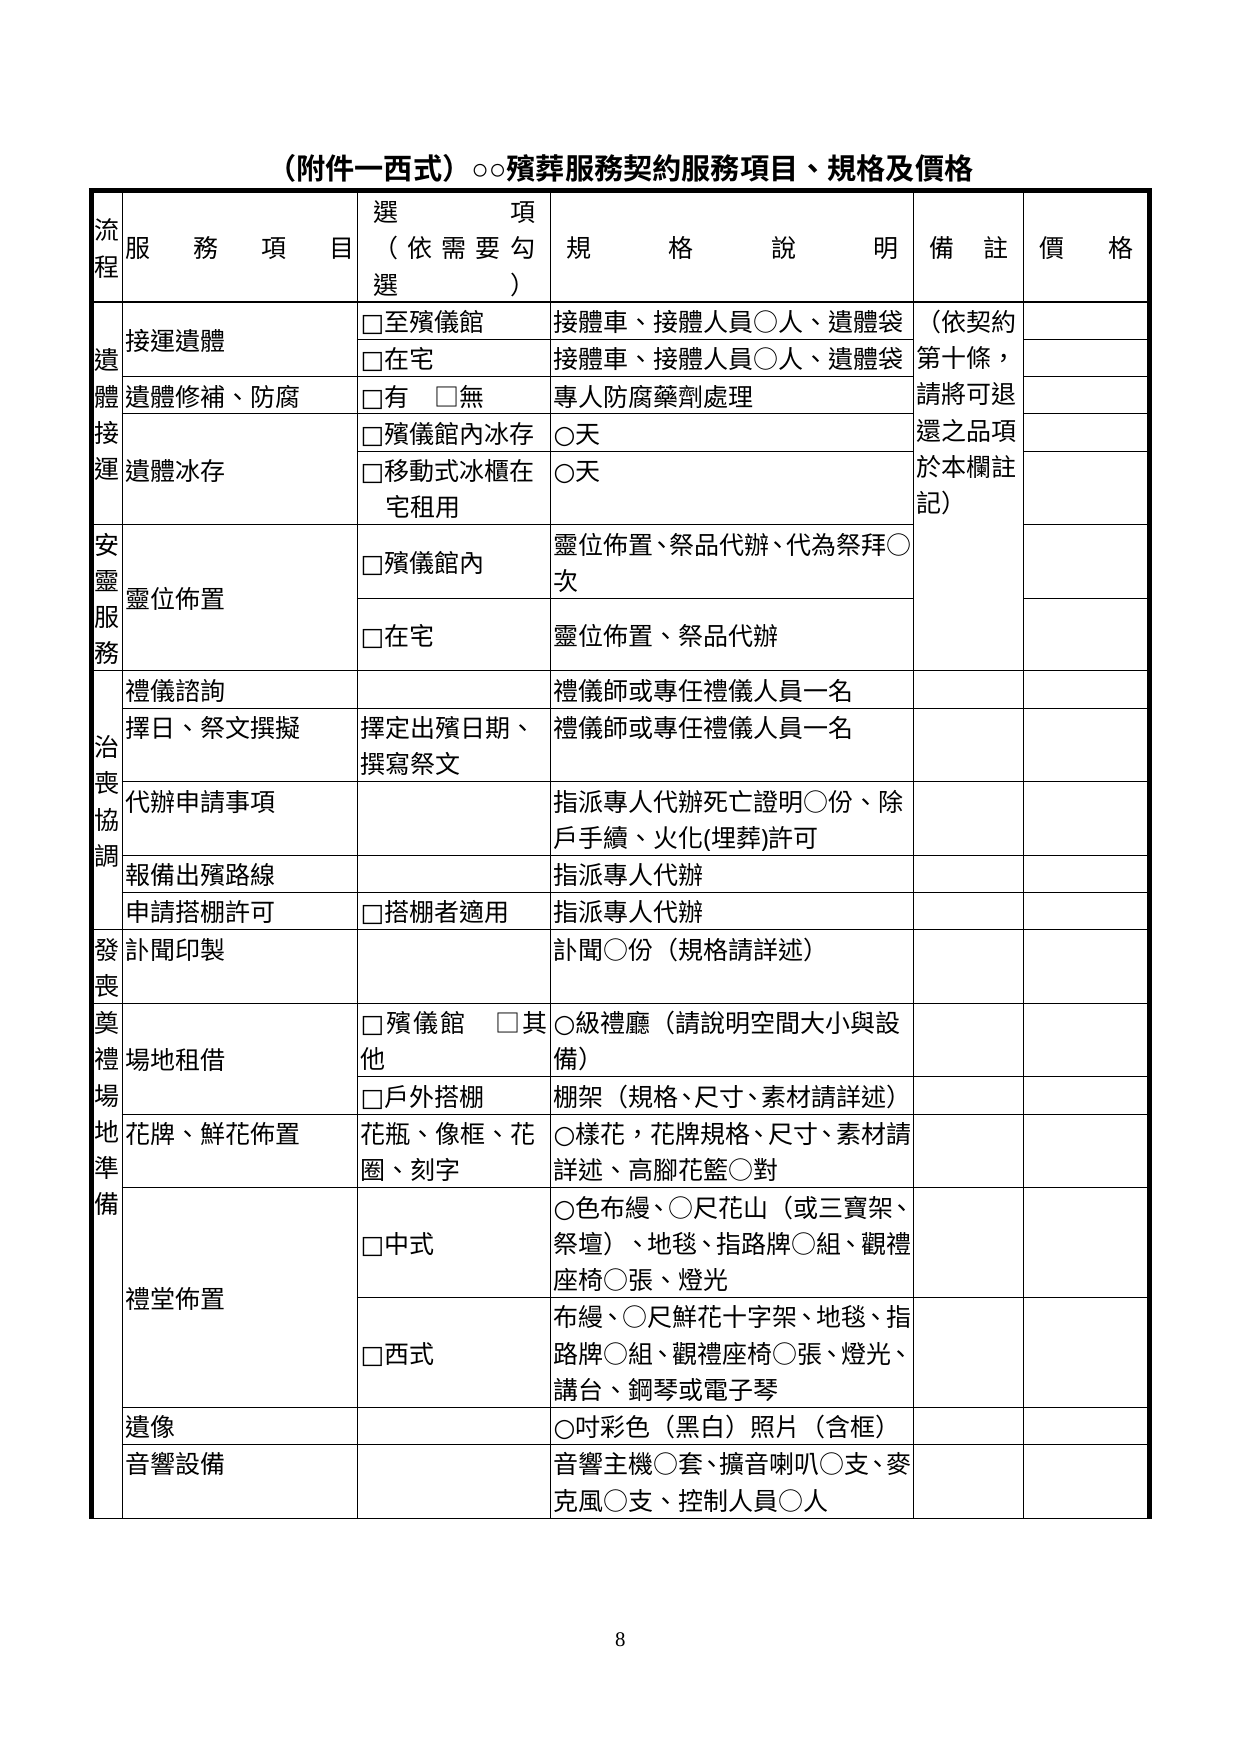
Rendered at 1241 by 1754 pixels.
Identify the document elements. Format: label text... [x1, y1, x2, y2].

table_cell 奠禮 場地 準備 [94, 1004, 122, 1517]
table_cell ○級禮廳（請說明空間大小與設備） [551, 1004, 913, 1076]
table_cell 靈位佈置、祭品代辦 [551, 599, 913, 670]
table_cell [1024, 930, 1147, 1003]
table_cell [1024, 1298, 1147, 1407]
table_cell □殯儀館內 [358, 525, 550, 598]
table_cell [914, 1408, 1023, 1444]
table_cell [1024, 893, 1147, 929]
table_cell [1024, 1077, 1147, 1113]
table_cell 發喪 [94, 930, 122, 1003]
table_cell 遺體 接運 [94, 303, 122, 524]
table_header 價格 [1024, 193, 1147, 301]
table_cell 申請搭棚許可 [123, 893, 357, 929]
table_cell 棚架（規格、尺寸、素材請詳述） [551, 1077, 913, 1113]
table_cell [1024, 303, 1147, 339]
table_cell □移動式冰櫃在宅租用 [358, 452, 550, 524]
table_cell [914, 1077, 1023, 1113]
table_cell □在宅 [358, 599, 550, 670]
table_cell 禮儀師或專任禮儀人員一名 [551, 709, 913, 781]
table_cell [914, 671, 1023, 707]
table_cell □搭棚者適用 [358, 893, 550, 929]
table_cell □有 □無 [358, 377, 550, 413]
table_cell 治喪 協調 [94, 671, 122, 929]
table_cell （依契約第十條，請將可退還之品項於本欄註記） [914, 303, 1023, 670]
table_cell 訃聞印製 [123, 930, 357, 1003]
table_cell [914, 1004, 1023, 1076]
table_cell ○色布縵、○尺花山（或三寶架、祭壇）、地毯、指路牌○組、觀禮座椅○張、燈光 [551, 1188, 913, 1297]
table_cell [358, 671, 550, 707]
table_cell [1024, 452, 1147, 524]
table_cell [914, 856, 1023, 892]
table_cell 代辦申請事項 [123, 782, 357, 854]
table_cell [914, 1188, 1023, 1297]
table_cell 指派專人代辦 [551, 893, 913, 929]
table_cell [1024, 377, 1147, 413]
table_cell 花牌、鮮花佈置 [123, 1115, 357, 1187]
table_cell [358, 930, 550, 1003]
table_cell [358, 856, 550, 892]
table_cell 靈位佈置 [123, 525, 357, 670]
table_cell ○天 [551, 452, 913, 524]
table_cell 場地租借 [123, 1004, 357, 1113]
table_cell [1024, 1188, 1147, 1297]
table_cell □中式 [358, 1188, 550, 1297]
table_cell [358, 1408, 550, 1444]
table_cell 花瓶、像框、花圈、刻字 [358, 1115, 550, 1187]
table_cell [358, 1445, 550, 1517]
table_cell [1024, 1115, 1147, 1187]
table_cell □殯儀館內冰存 [358, 414, 550, 451]
table_cell [1024, 414, 1147, 451]
table_cell [1024, 671, 1147, 707]
table_cell [914, 782, 1023, 854]
table_cell [1024, 1408, 1147, 1444]
table_cell [1024, 340, 1147, 376]
table_cell [914, 709, 1023, 781]
table_header 流程 [94, 193, 122, 301]
table_cell 訃聞○份（規格請詳述） [551, 930, 913, 1003]
table_cell [914, 1115, 1023, 1187]
table_cell ○樣花，花牌規格、尺寸、素材請詳述、高腳花籃○對 [551, 1115, 913, 1187]
table_header 備註 [914, 193, 1023, 301]
table_cell [914, 1445, 1023, 1517]
table_cell 指派專人代辦 [551, 856, 913, 892]
table_cell 禮堂佈置 [123, 1188, 357, 1407]
table_cell 接運遺體 [123, 303, 357, 376]
table_cell 遺像 [123, 1408, 357, 1444]
table_cell ○吋彩色（黑白）照片（含框） [551, 1408, 913, 1444]
table_cell [1024, 1004, 1147, 1076]
table_cell □殯儀館 □其他 [358, 1004, 550, 1076]
table_cell 擇日、祭文撰擬 [123, 709, 357, 781]
table_header 規格說明 [551, 193, 913, 301]
table_cell 靈位佈置、祭品代辦、代為祭拜○次 [551, 525, 913, 598]
table_cell 專人防腐藥劑處理 [551, 377, 913, 413]
table_cell 禮儀師或專任禮儀人員一名 [551, 671, 913, 707]
table_cell [1024, 856, 1147, 892]
table_cell [1024, 1445, 1147, 1517]
table_cell [1024, 782, 1147, 854]
text （附件一西式）○○殯葬服務契約服務項目、規格及價格 [106, 146, 1134, 188]
table_cell □西式 [358, 1298, 550, 1407]
table_cell 布縵、○尺鮮花十字架、地毯、指路牌○組、觀禮座椅○張、燈光、講台、鋼琴或電子琴 [551, 1298, 913, 1407]
table_cell 報備出殯路線 [123, 856, 357, 892]
table_cell 接體車、接體人員○人、遺體袋 [551, 340, 913, 376]
table_cell [914, 930, 1023, 1003]
table_cell 遺體冰存 [123, 414, 357, 524]
table_cell 擇定出殯日期、撰寫祭文 [358, 709, 550, 781]
table_cell □在宅 [358, 340, 550, 376]
table_cell ○天 [551, 414, 913, 451]
table_cell □戶外搭棚 [358, 1077, 550, 1113]
table_cell [914, 1298, 1023, 1407]
table_cell □至殯儀館 [358, 303, 550, 339]
table_cell 音響主機○套、擴音喇叭○支、麥克風○支、控制人員○人 [551, 1445, 913, 1517]
table_cell [1024, 709, 1147, 781]
table_cell 指派專人代辦死亡證明○份、除戶手續、火化(埋葬)許可 [551, 782, 913, 854]
table_cell [358, 782, 550, 854]
table_cell [914, 893, 1023, 929]
table_cell [1024, 525, 1147, 598]
table_header 選項 （依需要勾選） [358, 193, 550, 301]
table_cell 遺體修補、防腐 [123, 377, 357, 413]
table_cell 音響設備 [123, 1445, 357, 1517]
table_header 服務項目 [123, 193, 357, 301]
table_cell 接體車、接體人員○人、遺體袋 [551, 303, 913, 339]
table_cell [1024, 599, 1147, 670]
table_cell 安靈 服務 [94, 525, 122, 670]
table_cell 禮儀諮詢 [123, 671, 357, 707]
